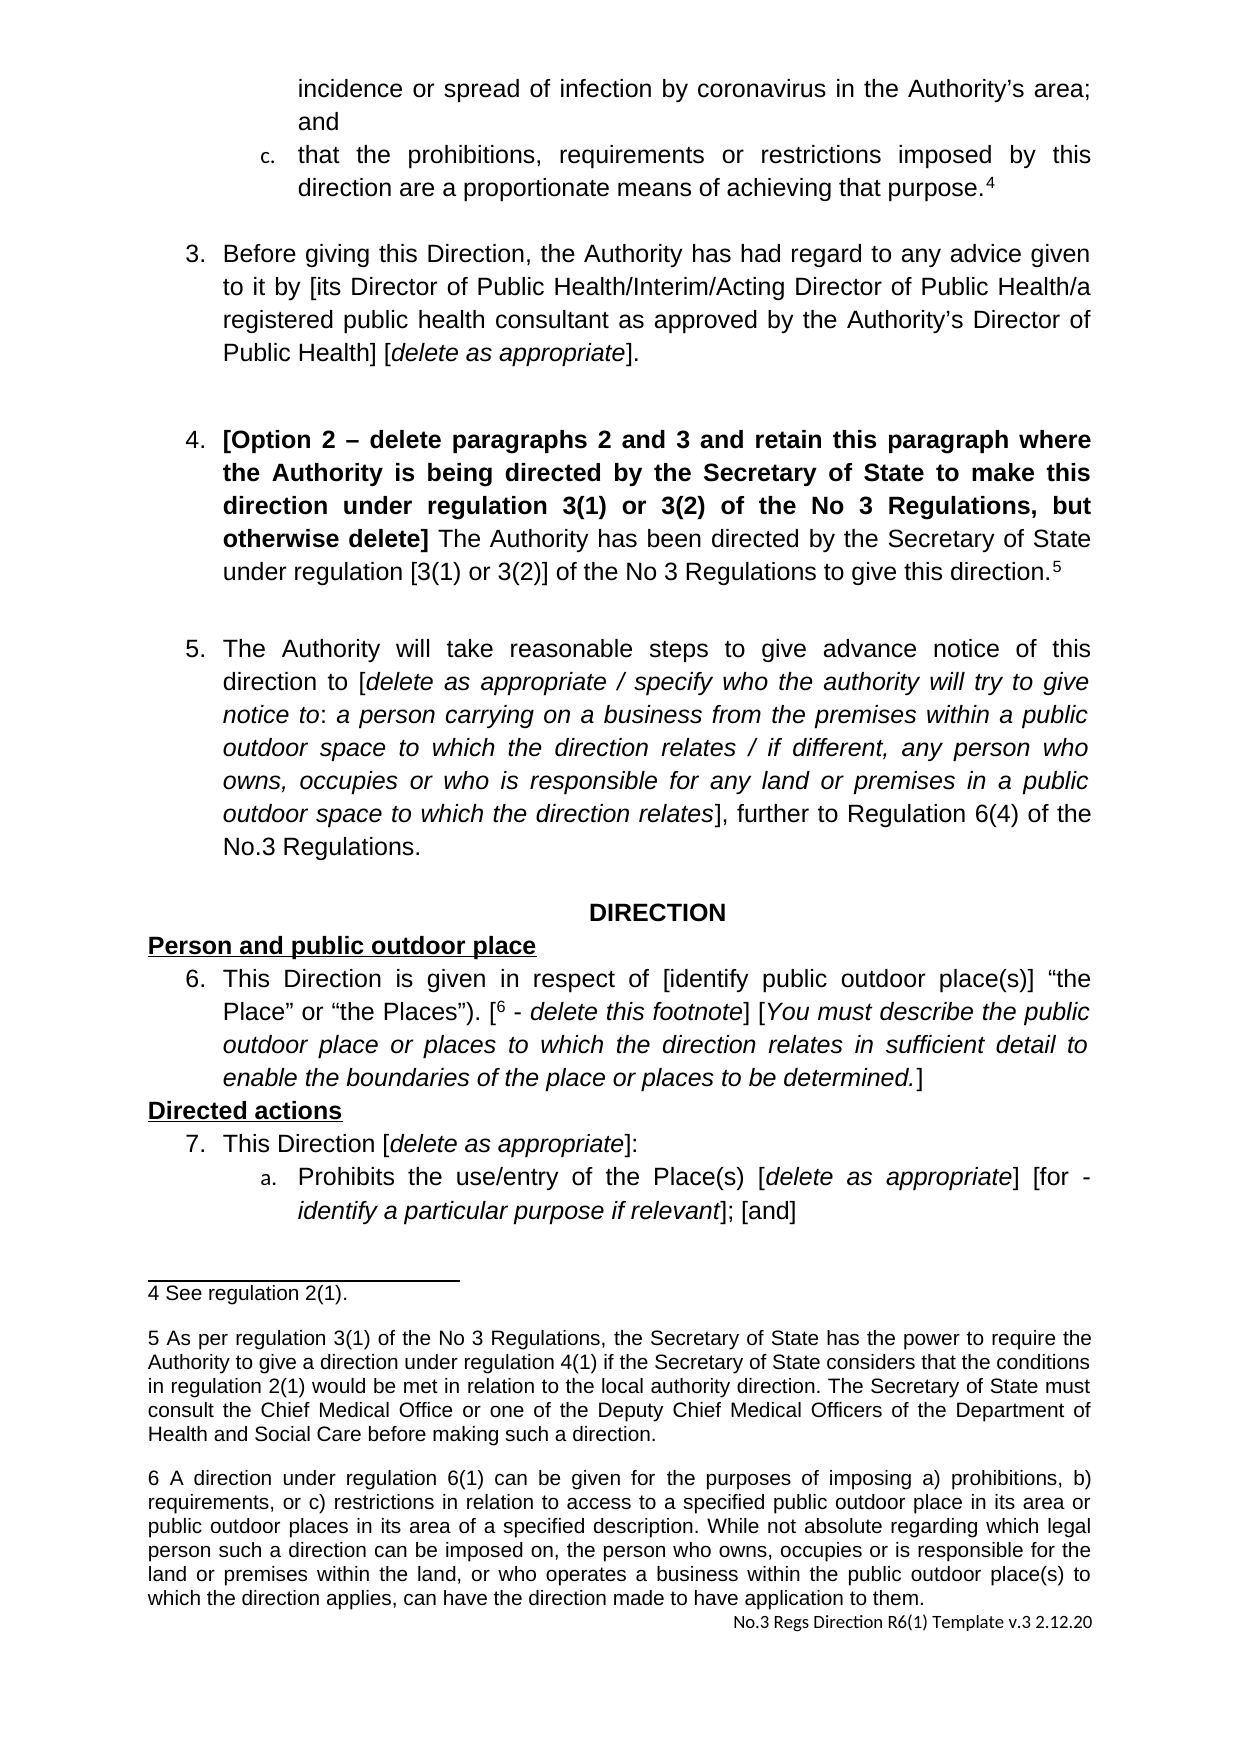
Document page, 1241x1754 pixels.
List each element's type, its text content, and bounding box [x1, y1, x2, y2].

list Prohibits the use/entry of the Place(s) [delete as appropriate] [for - identify a particular purpose if relevant]; [and] [260, 1162, 1092, 1224]
list that the prohibitions, requirements or restrictions imposed by this direction are a proportionate means of achieving that purpose. [260, 140, 1092, 202]
text Person and public outdoor place [148, 931, 1092, 960]
list incidence or spread of infection by coronavirus in the Authority’s area; and [260, 74, 1092, 136]
list See regulation 2(1). [148, 1281, 1092, 1305]
list This Direction [delete as appropriate]: [185, 1129, 1092, 1158]
list The Authority will take reasonable steps to give advance notice of this direction to [delete as appropriate / specify who the authority will try to give notice to: a person carrying on a business from the premises within a public outdoor space to which the direction relates / if different, any person who owns, occupies or who is responsible for any land or premises in a public outdoor space to which the direction relates], further to Regulation 6(4) of the No.3 Regulations. [185, 634, 1092, 861]
list A direction under regulation 6(1) can be given for the purposes of imposing a) prohibitions, b) requirements, or c) restrictions in relation to access to a specified public outdoor place in its area or public outdoor places in its area of a specified description. While not absolute regarding which legal person such a direction can be imposed on, the person who owns, occupies or is responsible for the land or premises within the land, or who operates a business within the public outdoor place(s) to which the direction applies, can have the direction made to have application to them. [148, 1466, 1092, 1610]
list This Direction is given in respect of [identify public outdoor place(s)] “the Place” or “the Places”). [ - delete this footnote] [You must describe the public outdoor place or places to which the direction relates in sufficient detail to enable the boundaries of the place or places to be determined.] [185, 964, 1092, 1092]
list DIRECTION [223, 898, 1092, 927]
list [Option 2 – delete paragraphs 2 and 3 and retain this paragraph where the Authority is being directed by the Secretary of State to make this direction under regulation 3(1) or 3(2) of the No 3 Regulations, but otherwise delete] The Authority has been directed by the Secretary of State under regulation [3(1) or 3(2)] of the No 3 Regulations to give this direction. [185, 425, 1092, 586]
list Before giving this Direction, the Authority has had regard to any advice given to it by [its Director of Public Health/Interim/Acting Director of Public Health/a registered public health consultant as approved by the Authority’s Director of Public Health] [delete as appropriate]. [185, 239, 1092, 367]
text Directed actions [148, 1096, 1092, 1125]
list As per regulation 3(1) of the No 3 Regulations, the Secretary of State has the power to require the Authority to give a direction under regulation 4(1) if the Secretary of State considers that the conditions in regulation 2(1) would be met in relation to the local authority direction. The Secretary of State must consult the Chief Medical Office or one of the Deputy Chief Medical Officers of the Department of Health and Social Care before making such a direction. [148, 1326, 1092, 1445]
